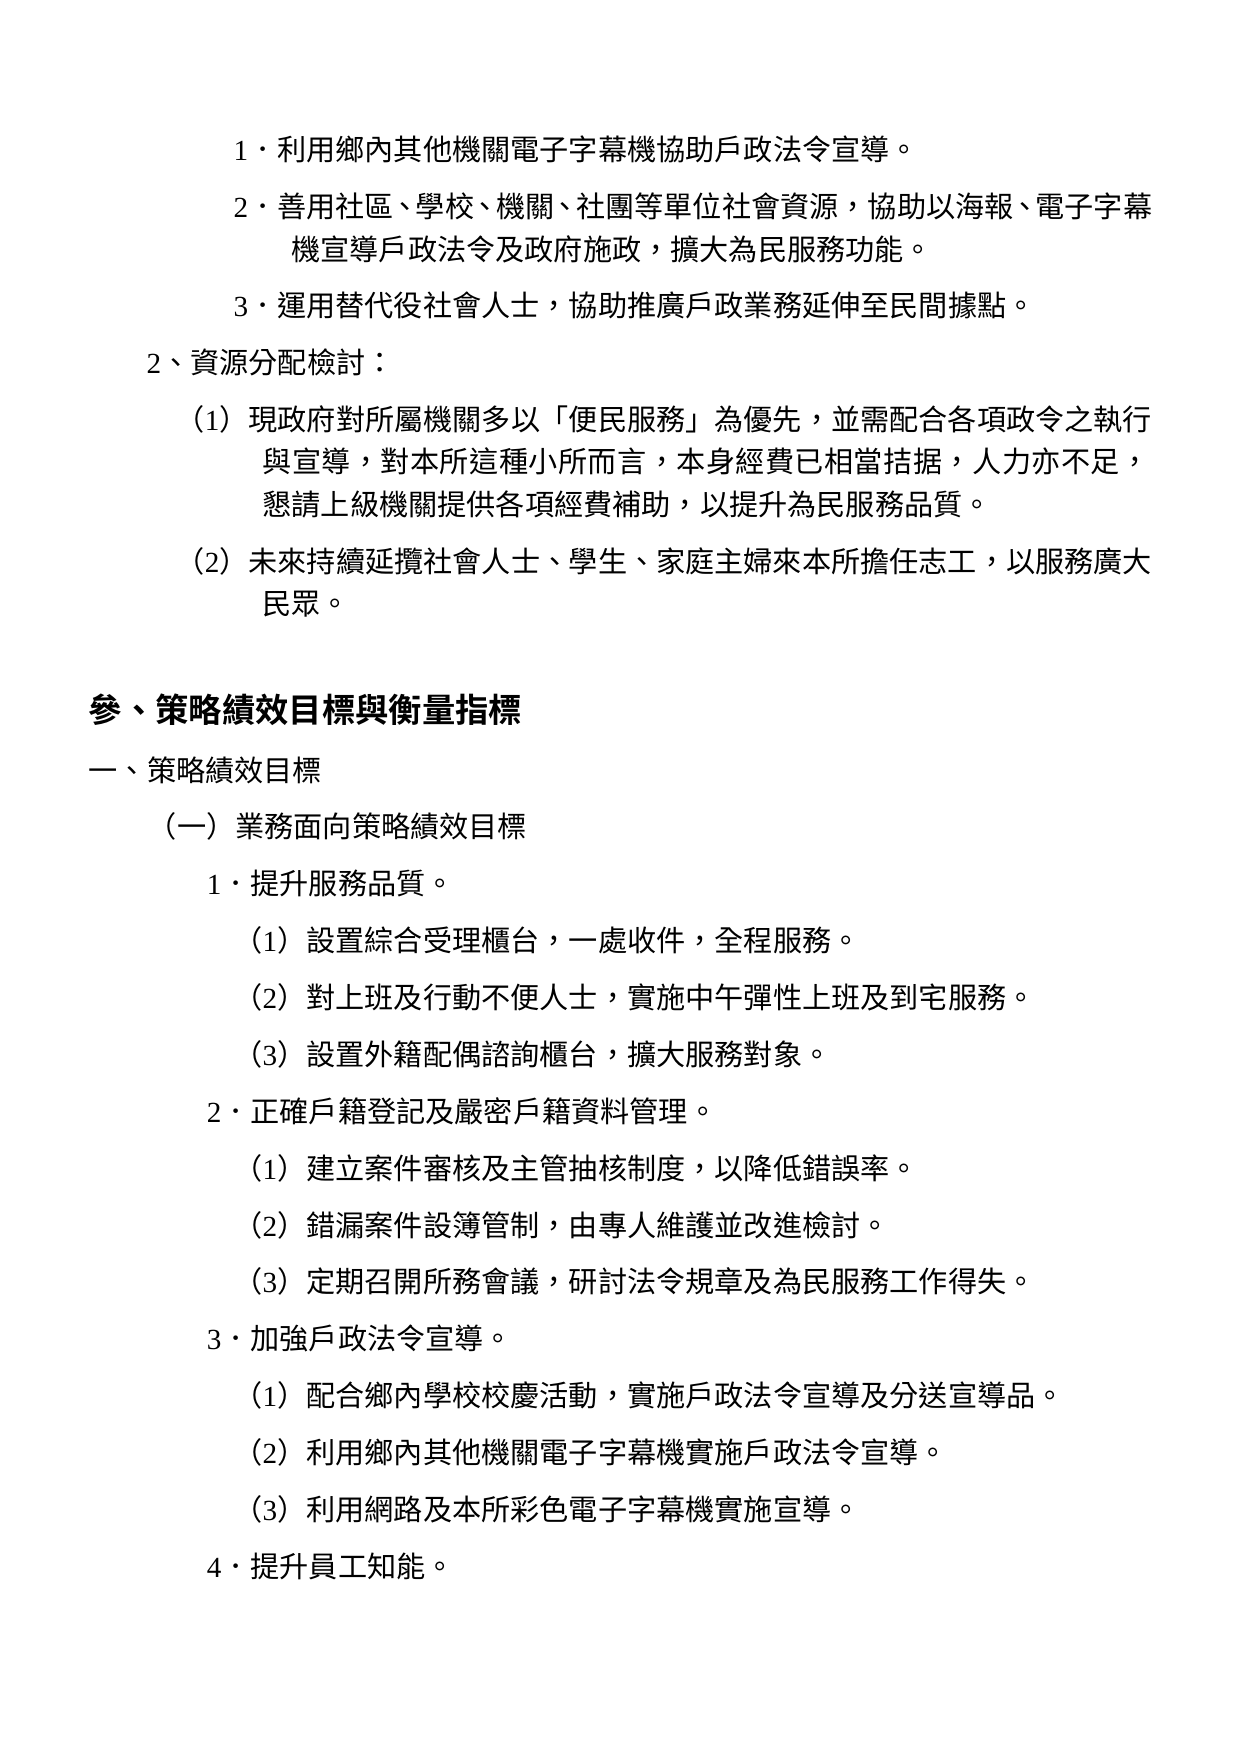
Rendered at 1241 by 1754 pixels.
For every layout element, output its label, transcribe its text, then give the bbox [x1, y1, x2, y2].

list 未來持續延攬社會人士、學生、家庭主婦來本所擔任志工，以服務廣大民眾。 [175, 538, 1152, 623]
text 一、策略績效目標 [88, 747, 1152, 789]
list 提升員工知能。 [207, 1543, 1152, 1586]
list 利用鄉內其他機關電子字幕機實施戶政法令宣導。 [233, 1429, 1152, 1472]
list 對上班及行動不便人士，實施中午彈性上班及到宅服務。 [233, 974, 1152, 1017]
list 建立案件審核及主管抽核制度，以降低錯誤率。 [233, 1145, 1152, 1187]
list 現政府對所屬機關多以「便民服務」為優先，並需配合各項政令之執行與宣導，對本所這種小所而言，本身經費已相當拮据，人力亦不足，懇請上級機關提供各項經費補助，以提升為民服務品質。 [175, 397, 1152, 524]
list 定期召開所務會議，研討法令規章及為民服務工作得失。 [233, 1259, 1152, 1301]
list 正確戶籍登記及嚴密戶籍資料管理。 [207, 1088, 1152, 1131]
list 提升服務品質。 [207, 861, 1152, 903]
list 利用鄉內其他機關電子字幕機協助戶政法令宣導。 [233, 127, 1152, 169]
list 資源分配檢討： [146, 340, 1152, 382]
list 善用社區、學校、機關、社團等單位社會資源，協助以海報、電子字幕機宣導戶政法令及政府施政，擴大為民服務功能。 [233, 184, 1152, 268]
list 運用替代役社會人士，協助推廣戶政業務延伸至民間據點。 [233, 283, 1152, 325]
list 利用網路及本所彩色電子字幕機實施宣導。 [233, 1486, 1152, 1529]
list 配合鄉內學校校慶活動，實施戶政法令宣導及分送宣導品。 [233, 1373, 1152, 1415]
list 設置外籍配偶諮詢櫃台，擴大服務對象。 [233, 1031, 1152, 1074]
list 錯漏案件設簿管制，由專人維護並改進檢討。 [233, 1202, 1152, 1244]
text （一）業務面向策略績效目標 [148, 804, 1152, 846]
text 參、策略績效目標與衡量指標 [88, 684, 1152, 732]
list 加強戶政法令宣導。 [207, 1316, 1152, 1358]
list 設置綜合受理櫃台，一處收件，全程服務。 [233, 918, 1152, 960]
